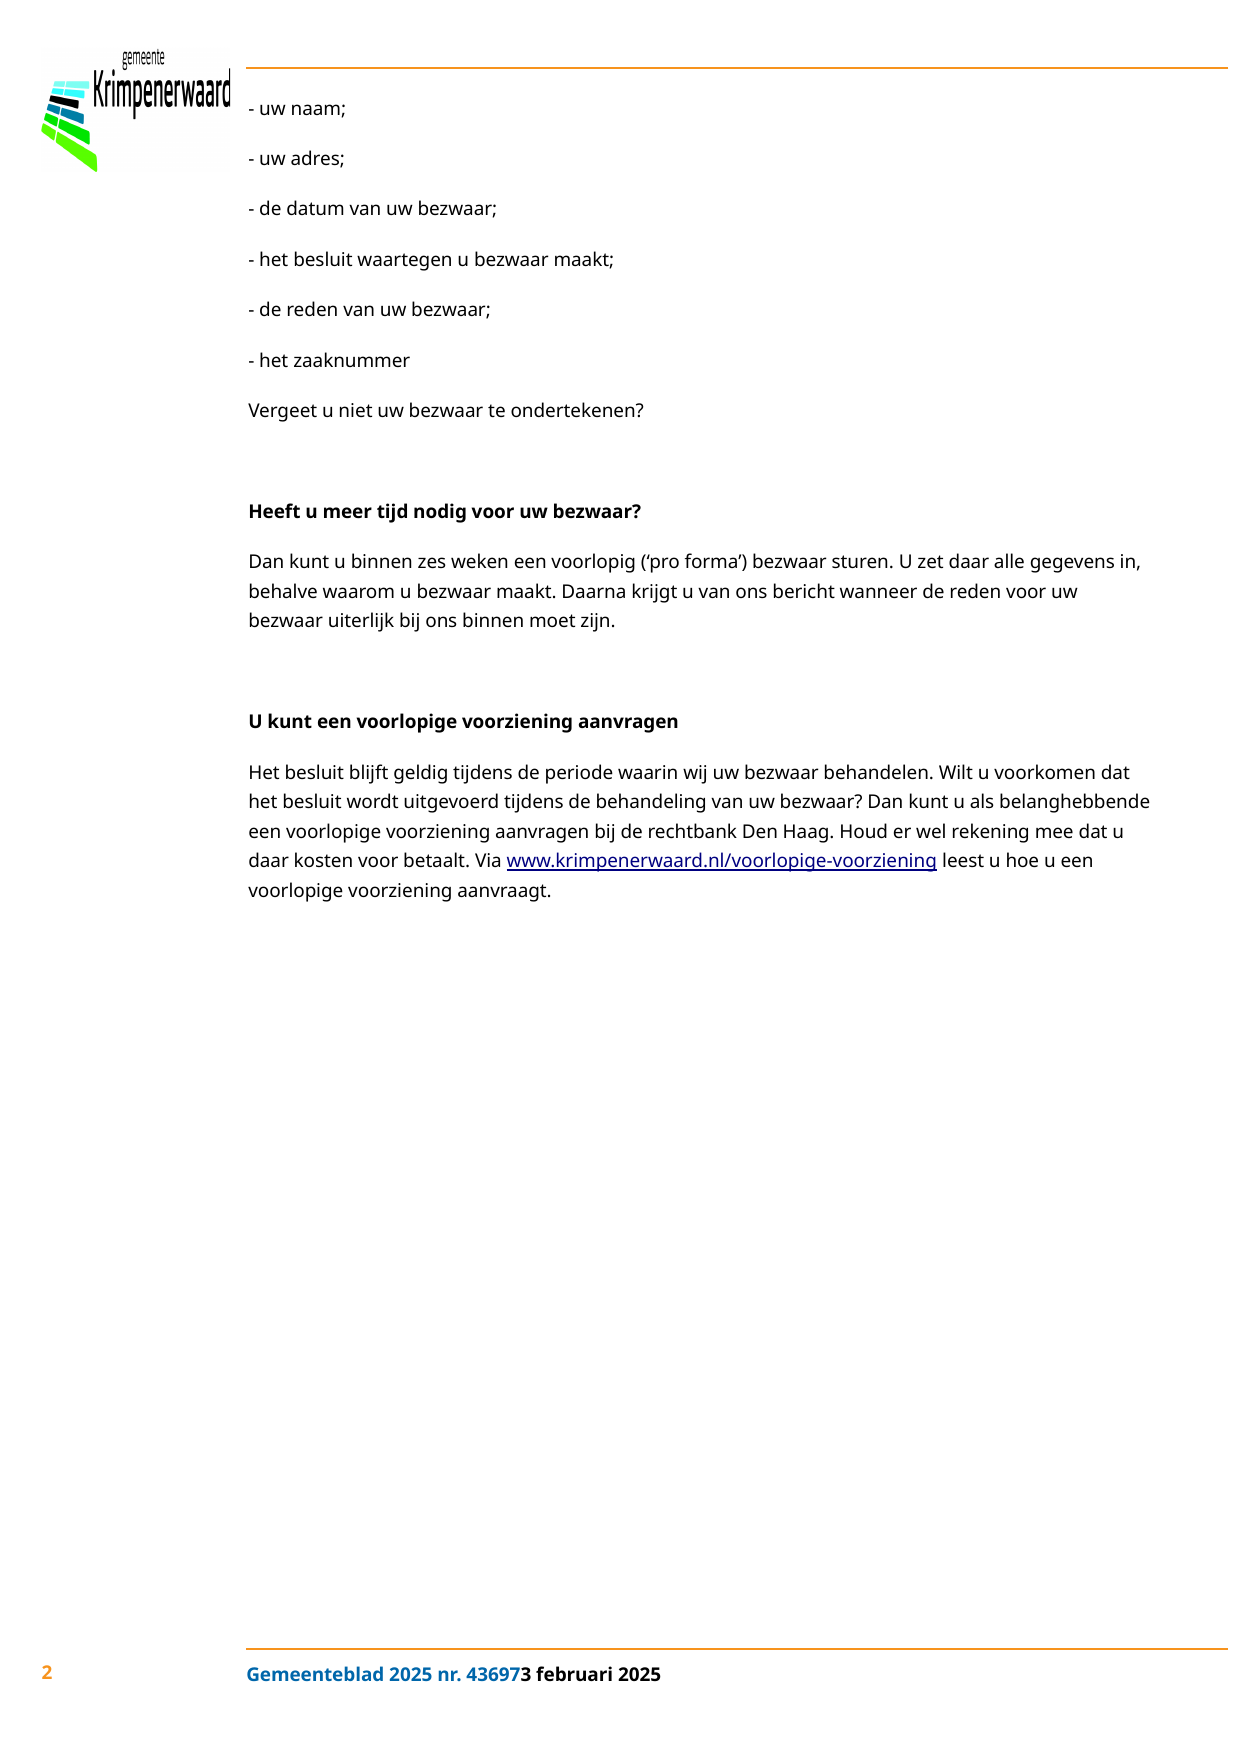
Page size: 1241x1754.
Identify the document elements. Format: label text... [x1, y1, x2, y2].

text Het besluit blijft geldig tijdens de periode waarin wij uw bezwaar behandelen. Wilt u voorkomen dat het besluit wordt uitgevoerd tijdens de behandeling van uw bezwaar? Dan kunt u als belanghebbende een voorlopige voorziening aanvragen bij de rechtbank Den Haag. Houd er wel rekening mee dat u daar kosten voor betaalt. Via www.krimpenerwaard.nl/voorlopige-voorziening leest u hoe u een voorlopige voorziening aanvraagt. [248, 759, 1152, 903]
text - het zaaknummer [248, 347, 1152, 373]
text - de reden van uw bezwaar; [248, 296, 1152, 322]
text - uw adres; [248, 145, 1152, 171]
text - de datum van uw bezwaar; [248, 196, 1152, 221]
text - uw naam; [248, 95, 1152, 121]
text U kunt een voorlopige voorziening aanvragen [248, 708, 1152, 734]
picture [41, 47, 231, 172]
text Heeft u meer tijd nodig voor uw bezwaar? [248, 498, 1152, 524]
text Dan kunt u binnen zes weken een voorlopig (‘pro forma’) bezwaar sturen. U zet daar alle gegevens in, behalve waarom u bezwaar maakt. Daarna krijgt u van ons bericht wanneer de reden voor uw bezwaar uiterlijk bij ons binnen moet zijn. [248, 548, 1152, 633]
text Vergeet u niet uw bezwaar te ondertekenen? [248, 397, 1152, 423]
text - het besluit waartegen u bezwaar maakt; [248, 246, 1152, 272]
